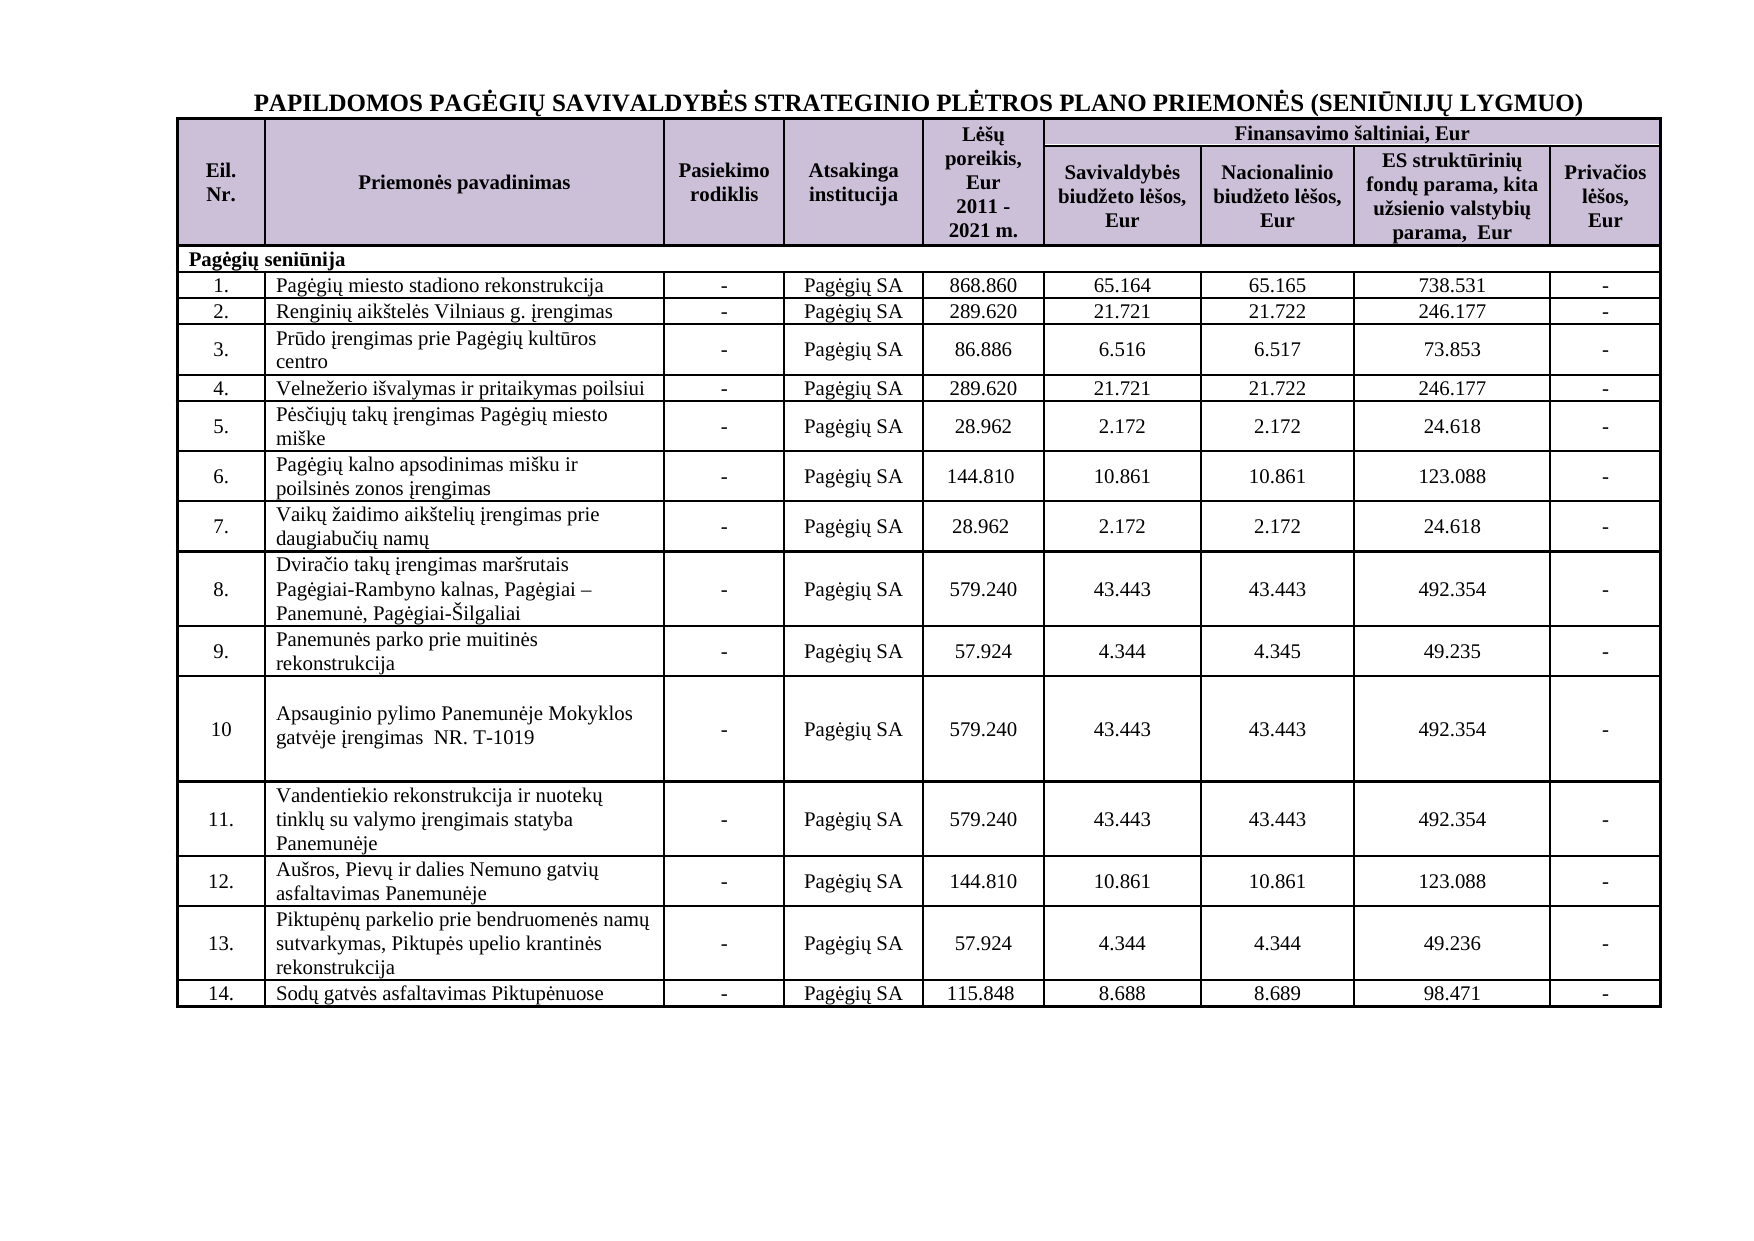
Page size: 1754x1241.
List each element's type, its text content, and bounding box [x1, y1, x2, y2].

table_cell - [665, 325, 783, 373]
table_cell Pagėgių SA [785, 325, 922, 373]
table_cell - [665, 907, 783, 979]
table_cell 4.344 [1045, 907, 1200, 979]
table_cell - [665, 502, 783, 550]
table_cell 8.688 [1045, 981, 1200, 1005]
table_cell 868.860 [924, 273, 1043, 297]
table_cell 65.164 [1045, 273, 1200, 297]
table_cell 21.721 [1045, 376, 1200, 400]
table_cell - [1551, 783, 1659, 855]
table_cell 43.443 [1045, 553, 1200, 624]
table_cell - [665, 553, 783, 624]
text PAPILDOMOS PAGĖGIŲ SAVIVALDYBĖS STRATEGINIO PLĖTROS PLANO PRIEMONĖS (SENIŪNIJŲ LYGMUO) [177, 88, 1660, 117]
table_cell 9. [179, 627, 264, 675]
table_cell - [1551, 299, 1659, 323]
table_cell 21.721 [1045, 299, 1200, 323]
table_cell 21.722 [1202, 299, 1353, 323]
table_cell - [665, 299, 783, 323]
table_cell 2.172 [1202, 402, 1353, 450]
table_cell 492.354 [1355, 553, 1549, 624]
table_cell 492.354 [1355, 677, 1549, 780]
table_cell 2.172 [1045, 402, 1200, 450]
table_cell 4.344 [1202, 907, 1353, 979]
table_cell - [665, 376, 783, 400]
table_cell 7. [179, 502, 264, 550]
table_cell Pagėgių SA [785, 452, 922, 500]
table_cell - [1551, 981, 1659, 1005]
table_cell 86.886 [924, 325, 1043, 373]
table_cell Pėsčiųjų takų įrengimas Pagėgių miesto miške [266, 402, 663, 450]
table_cell - [1551, 677, 1659, 780]
table_cell 144.810 [924, 452, 1043, 500]
table_cell Pagėgių kalno apsodinimas mišku ir poilsinės zonos įrengimas [266, 452, 663, 500]
table_cell 8. [179, 553, 264, 624]
table_cell 3. [179, 325, 264, 373]
table_cell 4.344 [1045, 627, 1200, 675]
table_cell 11. [179, 783, 264, 855]
table_header Eil. Nr. [179, 120, 264, 244]
table_cell Savivaldybės biudžeto lėšos, Eur [1045, 147, 1200, 244]
table_cell Pagėgių SA [785, 907, 922, 979]
table_cell Nacionalinio biudžeto lėšos, Eur [1202, 147, 1353, 244]
table_cell 10.861 [1045, 857, 1200, 905]
table_cell - [1551, 376, 1659, 400]
table_cell Pagėgių SA [785, 402, 922, 450]
table_cell Prūdo įrengimas prie Pagėgių kultūros centro [266, 325, 663, 373]
table_cell 12. [179, 857, 264, 905]
table_header Finansavimo šaltiniai, Eur [1045, 120, 1659, 144]
table_cell Privačios lėšos, Eur [1551, 147, 1659, 244]
table_header Pasiekimo rodiklis [665, 120, 783, 244]
table_cell 24.618 [1355, 502, 1549, 550]
table_cell Pagėgių SA [785, 273, 922, 297]
table_cell 123.088 [1355, 452, 1549, 500]
table_cell Pagėgių SA [785, 502, 922, 550]
table_cell 10.861 [1045, 452, 1200, 500]
table_cell 49.235 [1355, 627, 1549, 675]
table_cell - [665, 452, 783, 500]
table_cell 98.471 [1355, 981, 1549, 1005]
table_cell 24.618 [1355, 402, 1549, 450]
table_cell Vaikų žaidimo aikštelių įrengimas prie daugiabučių namų [266, 502, 663, 550]
table_cell 2.172 [1045, 502, 1200, 550]
table_header Lėšų poreikis, Eur 2011 - 2021 m. [924, 120, 1043, 244]
table_cell Pagėgių SA [785, 677, 922, 780]
table_cell Pagėgių SA [785, 783, 922, 855]
table_cell 43.443 [1045, 783, 1200, 855]
table_cell 6.517 [1202, 325, 1353, 373]
table_cell Pagėgių SA [785, 299, 922, 323]
table_cell 123.088 [1355, 857, 1549, 905]
table_cell - [1551, 273, 1659, 297]
table_cell 14. [179, 981, 264, 1005]
table_cell 43.443 [1202, 783, 1353, 855]
table_cell Pagėgių seniūnija [179, 247, 1659, 271]
table_cell 8.689 [1202, 981, 1353, 1005]
table_cell Pagėgių SA [785, 553, 922, 624]
table_cell Pagėgių miesto stadiono rekonstrukcija [266, 273, 663, 297]
table_cell Pagėgių SA [785, 627, 922, 675]
table_cell 57.924 [924, 627, 1043, 675]
table_cell Piktupėnų parkelio prie bendruomenės namų sutvarkymas, Piktupės upelio krantinės rekonstrukcija [266, 907, 663, 979]
table_cell - [665, 402, 783, 450]
table_cell 4.345 [1202, 627, 1353, 675]
table_cell 5. [179, 402, 264, 450]
table_cell 73.853 [1355, 325, 1549, 373]
table_cell 10.861 [1202, 857, 1353, 905]
table_cell Renginių aikštelės Vilniaus g. įrengimas [266, 299, 663, 323]
table_cell 579.240 [924, 783, 1043, 855]
table_cell Velnežerio išvalymas ir pritaikymas poilsiui [266, 376, 663, 400]
table_cell - [665, 677, 783, 780]
table_cell - [1551, 402, 1659, 450]
table_cell 579.240 [924, 553, 1043, 624]
table_cell 28.962 [924, 402, 1043, 450]
table_cell Pagėgių SA [785, 376, 922, 400]
table_cell 4. [179, 376, 264, 400]
table_cell 289.620 [924, 299, 1043, 323]
table_cell 738.531 [1355, 273, 1549, 297]
table_cell 21.722 [1202, 376, 1353, 400]
table_cell 65.165 [1202, 273, 1353, 297]
table_cell - [1551, 907, 1659, 979]
table_cell - [1551, 452, 1659, 500]
table_cell 579.240 [924, 677, 1043, 780]
table_cell 43.443 [1202, 677, 1353, 780]
table_cell Sodų gatvės asfaltavimas Piktupėnuose [266, 981, 663, 1005]
table_header Priemonės pavadinimas [266, 120, 663, 244]
table_cell ES struktūrinių fondų parama, kita užsienio valstybių parama, Eur [1355, 147, 1549, 244]
table_cell 43.443 [1045, 677, 1200, 780]
table_cell 144.810 [924, 857, 1043, 905]
table_cell 115.848 [924, 981, 1043, 1005]
table_cell 6. [179, 452, 264, 500]
table_header Atsakinga institucija [785, 120, 922, 244]
table_cell - [1551, 502, 1659, 550]
table_cell 6.516 [1045, 325, 1200, 373]
table_cell 2. [179, 299, 264, 323]
table_cell Apsauginio pylimo Panemunėje Mokyklos gatvėje įrengimas Nr. T-1019 [266, 677, 663, 780]
table_cell Dviračio takų įrengimas maršrutais Pagėgiai-Rambyno kalnas, Pagėgiai –Panemunė, Pagėgiai-Šilgaliai [266, 553, 663, 624]
table_cell 49.236 [1355, 907, 1549, 979]
table_cell 289.620 [924, 376, 1043, 400]
table_cell 246.177 [1355, 376, 1549, 400]
table_cell 1. [179, 273, 264, 297]
table_cell 10 [179, 677, 264, 780]
table_cell 492.354 [1355, 783, 1549, 855]
table_cell - [665, 857, 783, 905]
table_cell - [665, 981, 783, 1005]
table_cell Panemunės parko prie muitinės rekonstrukcija [266, 627, 663, 675]
table_cell - [1551, 553, 1659, 624]
table_cell 10.861 [1202, 452, 1353, 500]
table_cell - [665, 273, 783, 297]
table_cell 246.177 [1355, 299, 1549, 323]
table_cell 28.962 [924, 502, 1043, 550]
table_cell Pagėgių SA [785, 857, 922, 905]
table_cell 57.924 [924, 907, 1043, 979]
table_cell 43.443 [1202, 553, 1353, 624]
table_cell Pagėgių SA [785, 981, 922, 1005]
table_cell 2.172 [1202, 502, 1353, 550]
table_cell - [1551, 857, 1659, 905]
table_cell 13. [179, 907, 264, 979]
table_cell - [665, 783, 783, 855]
table_cell - [665, 627, 783, 675]
table_cell - [1551, 627, 1659, 675]
table_cell - [1551, 325, 1659, 373]
table_cell Vandentiekio rekonstrukcija ir nuotekų tinklų su valymo įrengimais statyba Panemunėje [266, 783, 663, 855]
table_cell Aušros, Pievų ir dalies Nemuno gatvių asfaltavimas Panemunėje [266, 857, 663, 905]
